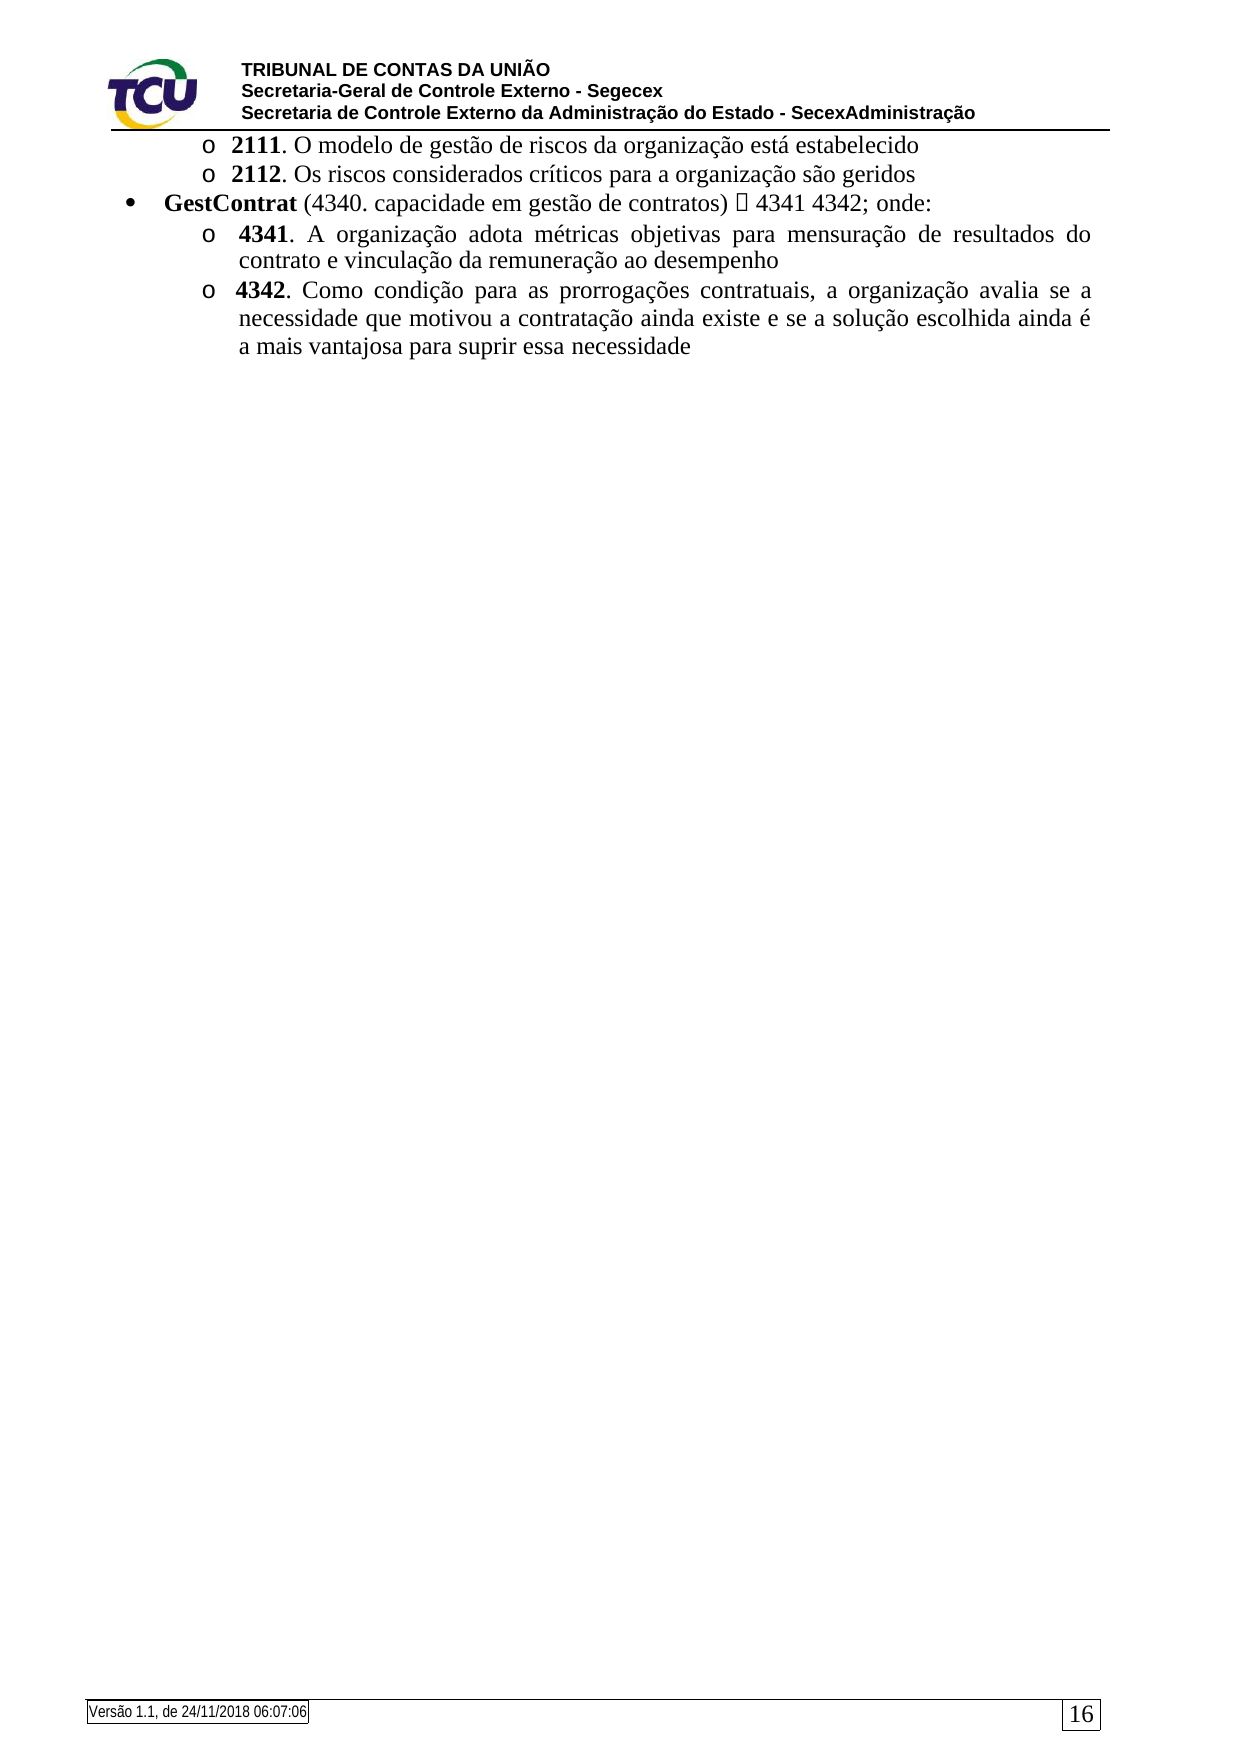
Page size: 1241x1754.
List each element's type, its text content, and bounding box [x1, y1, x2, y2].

text o 2111. O modelo de gestão de riscos da organização está estabelecido [201, 130, 1192, 159]
text o 2112. Os riscos considerados críticos para a organização são geridos [201, 159, 1192, 188]
list GestContrat (4340. capacidade em gestão de contratos)  4341 4342; onde: [126, 188, 1192, 217]
picture [107, 59, 197, 130]
list 4341. A organização adota métricas objetivas para mensuração de resultados do contrato e vinculação da remuneração ao desempenho [201, 219, 1092, 274]
text o 4342. Como condição para as prorrogações contratuais, a organização avalia se a necessidade que motivou a contratação ainda existe e se a solução escolhida ainda é a mais vantajosa para suprir essa necessidade [201, 276, 1092, 360]
